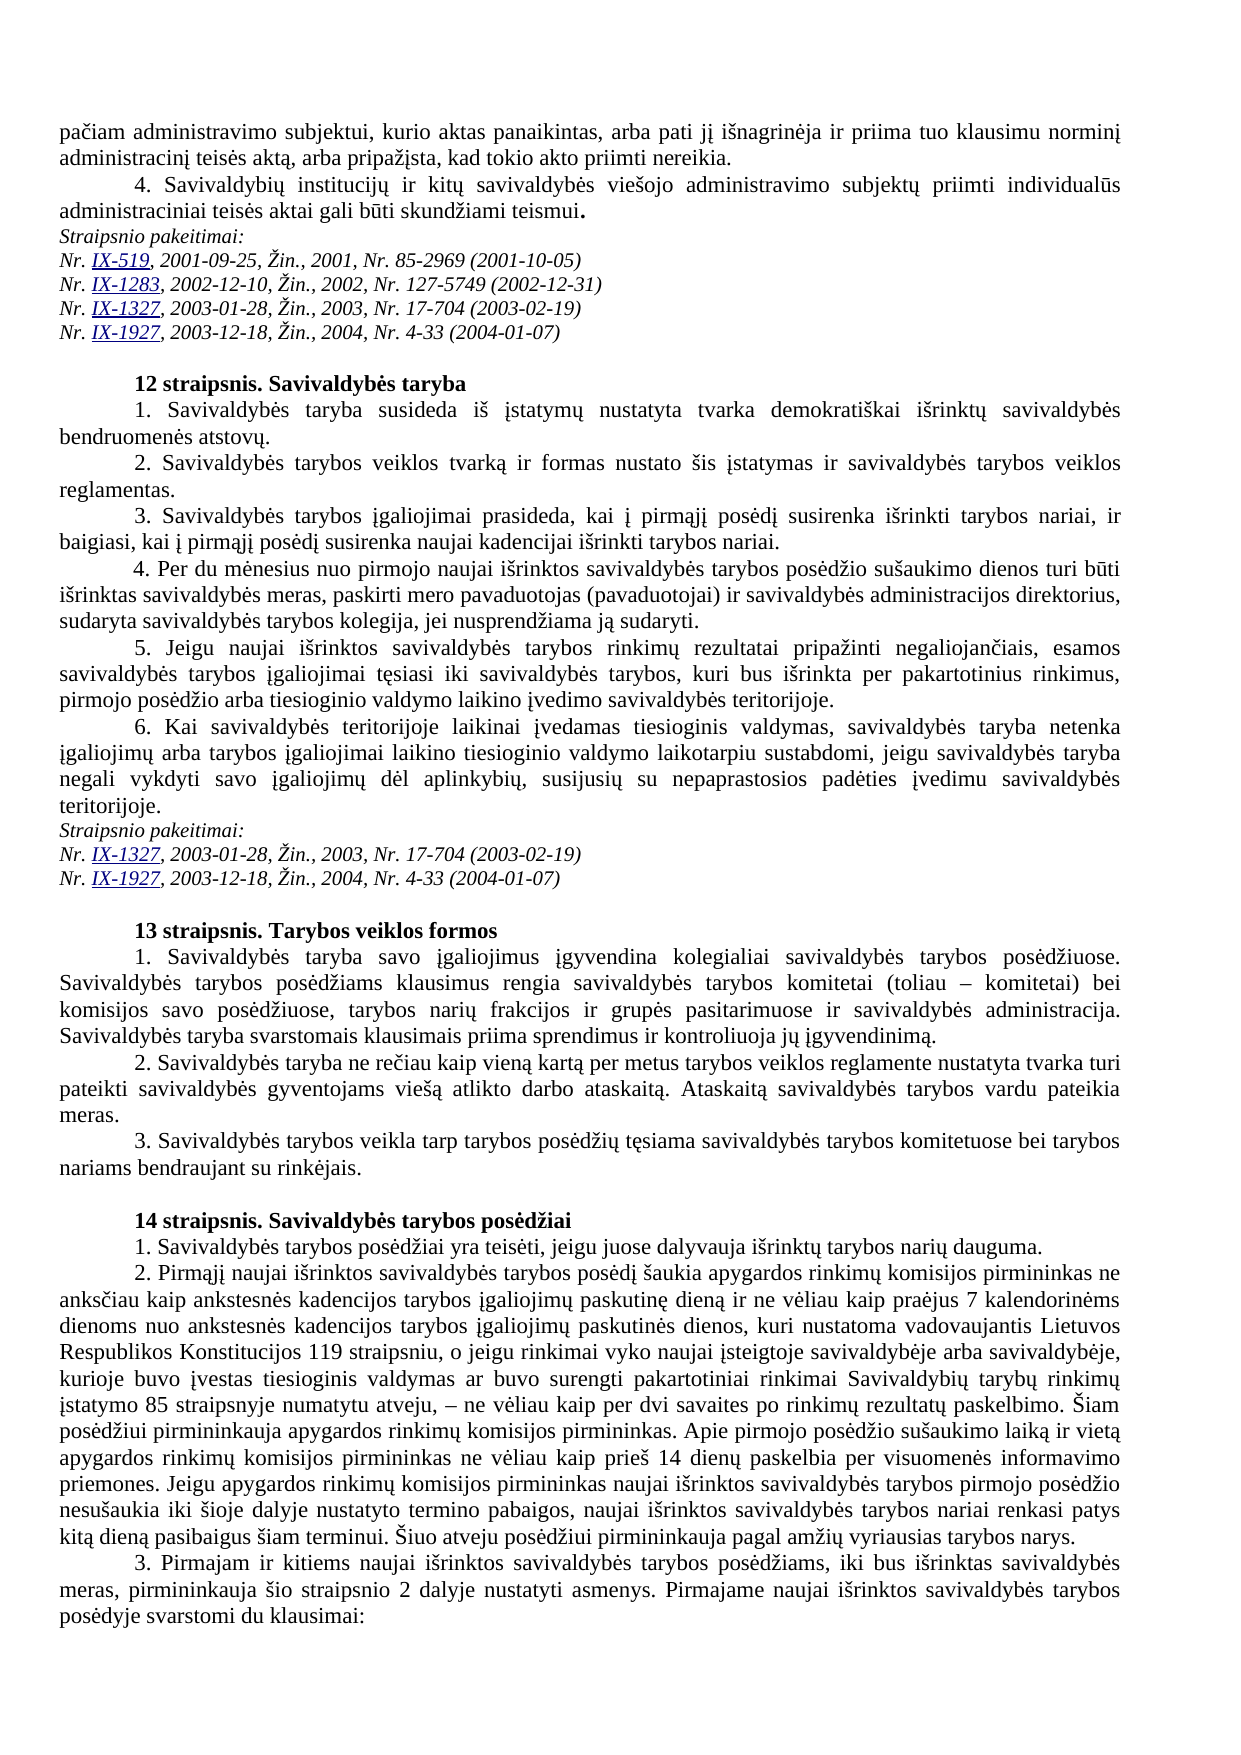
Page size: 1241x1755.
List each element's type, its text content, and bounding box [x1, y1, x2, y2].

text Nr. IX-1283, 2002-12-10, Žin., 2002, Nr. 127-5749 (2002-12-31) [59, 272, 1122, 296]
text 4. Savivaldybių institucijų ir kitų savivaldybės viešojo administravimo subjektų priimti individualūs administraciniai teisės aktai gali būti skundžiami teismui. [59, 171, 1122, 223]
text Nr. IX-1327, 2003-01-28, Žin., 2003, Nr. 17-704 (2003-02-19) [59, 842, 1122, 866]
text 3. Savivaldybės tarybos įgaliojimai prasideda, kai į pirmąjį posėdį susirenka išrinkti tarybos nariai, ir baigiasi, kai į pirmąjį posėdį susirenka naujai kadencijai išrinkti tarybos nariai. [59, 502, 1122, 555]
text 1. Savivaldybės taryba savo įgaliojimus įgyvendina kolegialiai savivaldybės tarybos posėdžiuose. Savivaldybės tarybos posėdžiams klausimus rengia savivaldybės tarybos komitetai (toliau – komitetai) bei komisijos savo posėdžiuose, tarybos narių frakcijos ir grupės pasitarimuose ir savivaldybės administracija. Savivaldybės taryba svarstomais klausimais priima sprendimus ir kontroliuoja jų įgyvendinimą. [59, 943, 1122, 1048]
text 13 straipsnis. Tarybos veiklos formos [59, 917, 1122, 943]
text Nr. IX-1327, 2003-01-28, Žin., 2003, Nr. 17-704 (2003-02-19) [59, 296, 1122, 320]
text 2. Pirmąjį naujai išrinktos savivaldybės tarybos posėdį šaukia apygardos rinkimų komisijos pirmininkas ne anksčiau kaip ankstesnės kadencijos tarybos įgaliojimų paskutinę dieną ir ne vėliau kaip praėjus 7 kalendorinėms dienoms nuo ankstesnės kadencijos tarybos įgaliojimų paskutinės dienos, kuri nustatoma vadovaujantis Lietuvos Respublikos Konstitucijos 119 straipsniu, o jeigu rinkimai vyko naujai įsteigtoje savivaldybėje arba savivaldybėje, kurioje buvo įvestas tiesioginis valdymas ar buvo surengti pakartotiniai rinkimai Savivaldybių tarybų rinkimų įstatymo 85 straipsnyje numatytu atveju, – ne vėliau kaip per dvi savaites po rinkimų rezultatų paskelbimo. Šiam posėdžiui pirmininkauja apygardos rinkimų komisijos pirmininkas. Apie pirmojo posėdžio sušaukimo laiką ir vietą apygardos rinkimų komisijos pirmininkas ne vėliau kaip prieš 14 dienų paskelbia per visuomenės informavimo priemones. Jeigu apygardos rinkimų komisijos pirmininkas naujai išrinktos savivaldybės tarybos pirmojo posėdžio nesušaukia iki šioje dalyje nustatyto termino pabaigos, naujai išrinktos savivaldybės tarybos nariai renkasi patys kitą dieną pasibaigus šiam terminui. Šiuo atveju posėdžiui pirmininkauja pagal amžių vyriausias tarybos narys. [59, 1259, 1122, 1549]
text 1. Savivaldybės tarybos posėdžiai yra teisėti, jeigu juose dalyvauja išrinktų tarybos narių dauguma. [59, 1233, 1122, 1259]
text 12 straipsnis. Savivaldybės taryba [59, 370, 1122, 397]
text 14 straipsnis. Savivaldybės tarybos posėdžiai [59, 1207, 1122, 1233]
text Nr. IX-1927, 2003-12-18, Žin., 2004, Nr. 4-33 (2004-01-07) [59, 866, 1122, 890]
text 3. Savivaldybės tarybos veikla tarp tarybos posėdžių tęsiama savivaldybės tarybos komitetuose bei tarybos nariams bendraujant su rinkėjais. [59, 1128, 1122, 1180]
text 3. Pirmajam ir kitiems naujai išrinktos savivaldybės tarybos posėdžiams, iki bus išrinktas savivaldybės meras, pirmininkauja šio straipsnio 2 dalyje nustatyti asmenys. Pirmajame naujai išrinktos savivaldybės tarybos posėdyje svarstomi du klausimai: [59, 1549, 1122, 1628]
text 1. Savivaldybės taryba susideda iš įstatymų nustatyta tvarka demokratiškai išrinktų savivaldybės bendruomenės atstovų. [59, 397, 1122, 449]
text 6. Kai savivaldybės teritorijoje laikinai įvedamas tiesioginis valdymas, savivaldybės taryba netenka įgaliojimų arba tarybos įgaliojimai laikino tiesioginio valdymo laikotarpiu sustabdomi, jeigu savivaldybės taryba negali vykdyti savo įgaliojimų dėl aplinkybių, susijusių su nepaprastosios padėties įvedimu savivaldybės teritorijoje. [59, 713, 1122, 818]
text Nr. IX-519, 2001-09-25, Žin., 2001, Nr. 85-2969 (2001-10-05) [59, 248, 1122, 272]
text Straipsnio pakeitimai: [59, 223, 1122, 248]
text 5. Jeigu naujai išrinktos savivaldybės tarybos rinkimų rezultatai pripažinti negaliojančiais, esamos savivaldybės tarybos įgaliojimai tęsiasi iki savivaldybės tarybos, kuri bus išrinkta per pakartotinius rinkimus, pirmojo posėdžio arba tiesioginio valdymo laikino įvedimo savivaldybės teritorijoje. [59, 634, 1122, 713]
text pačiam administravimo subjektui, kurio aktas panaikintas, arba pati jį išnagrinėja ir priima tuo klausimu norminį administracinį teisės aktą, arba pripažįsta, kad tokio akto priimti nereikia. [59, 118, 1122, 171]
text Nr. IX-1927, 2003-12-18, Žin., 2004, Nr. 4-33 (2004-01-07) [59, 320, 1122, 344]
text 2. Savivaldybės tarybos veiklos tvarką ir formas nustato šis įstatymas ir savivaldybės tarybos veiklos reglamentas. [59, 449, 1122, 502]
text Straipsnio pakeitimai: [59, 818, 1122, 842]
text 4. Per du mėnesius nuo pirmojo naujai išrinktos savivaldybės tarybos posėdžio sušaukimo dienos turi būti išrinktas savivaldybės meras, paskirti mero pavaduotojas (pavaduotojai) ir savivaldybės administracijos direktorius, sudaryta savivaldybės tarybos kolegija, jei nusprendžiama ją sudaryti. [59, 555, 1122, 634]
text 2. Savivaldybės taryba ne rečiau kaip vieną kartą per metus tarybos veiklos reglamente nustatyta tvarka turi pateikti savivaldybės gyventojams viešą atlikto darbo ataskaitą. Ataskaitą savivaldybės tarybos vardu pateikia meras. [59, 1048, 1122, 1128]
